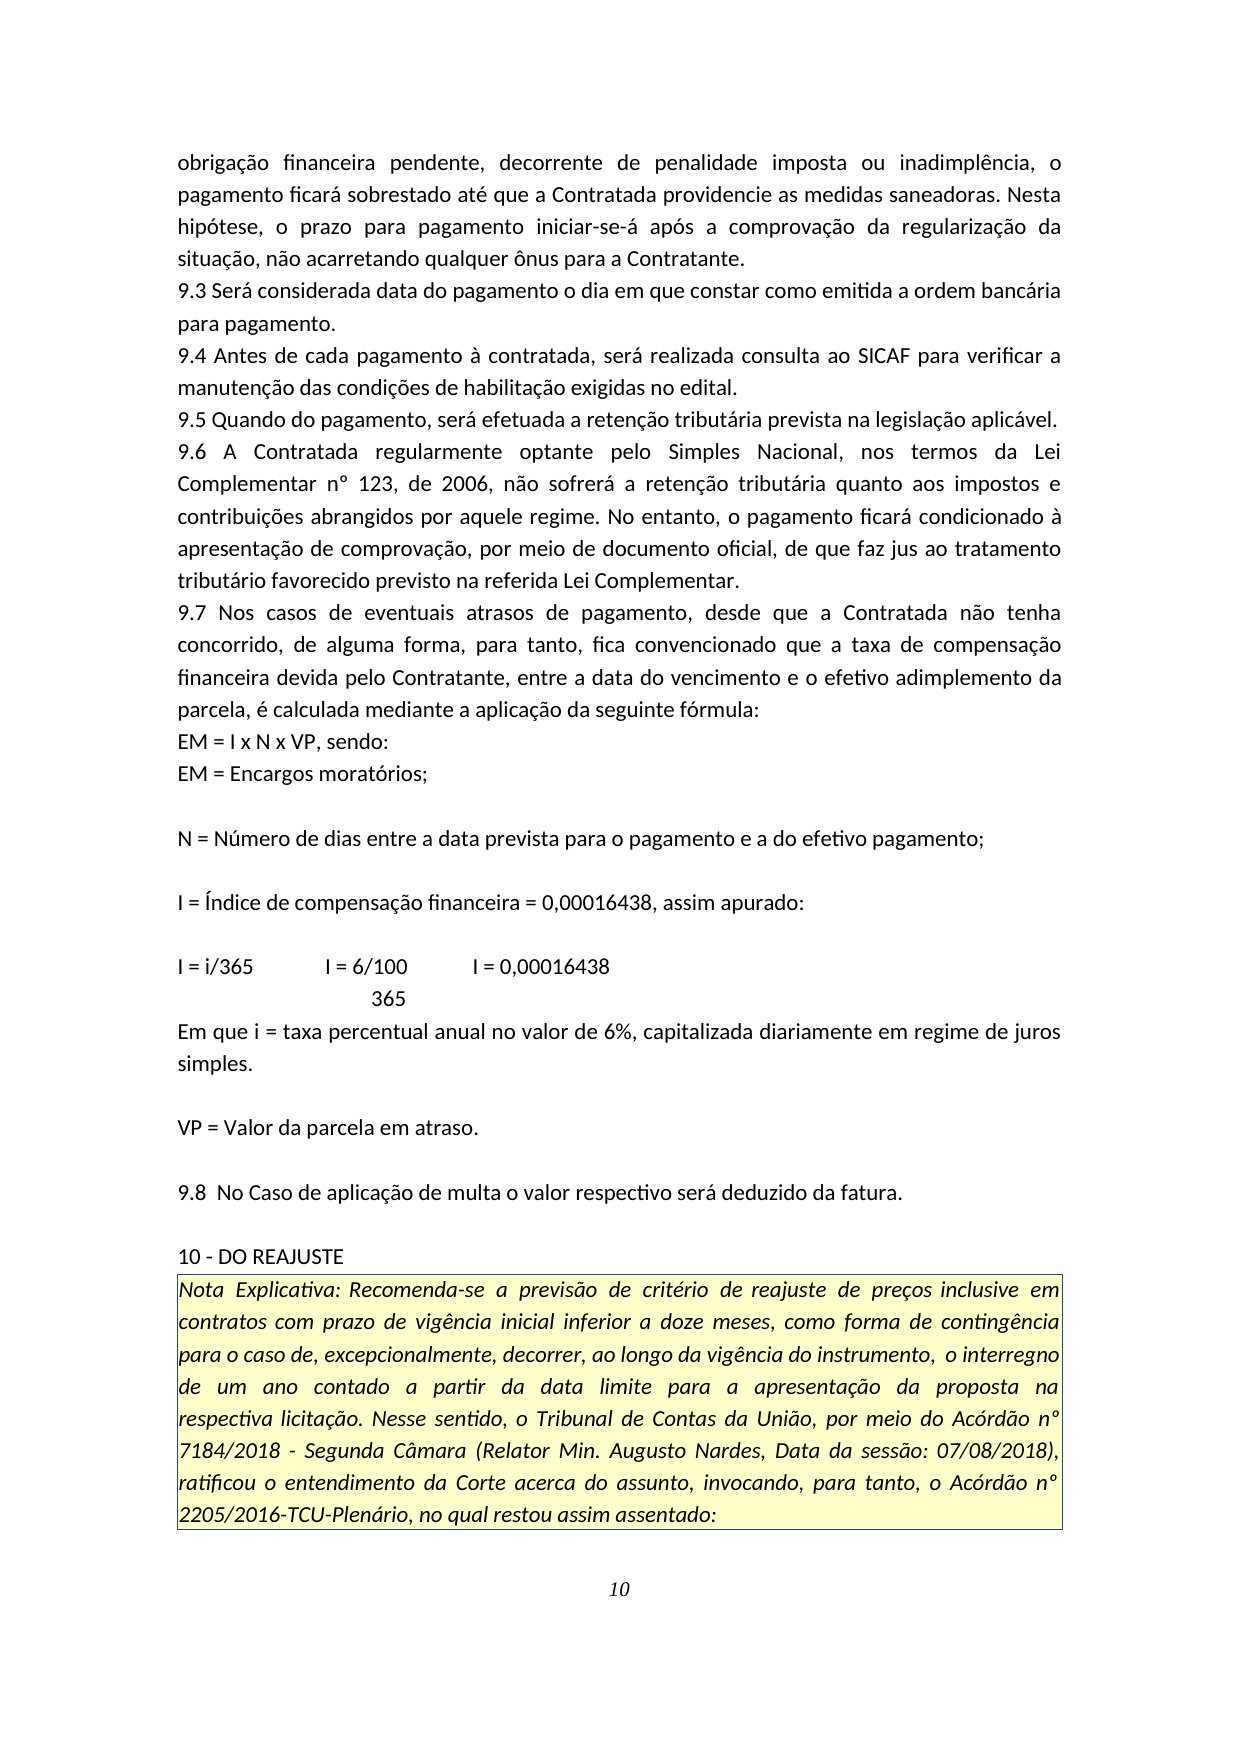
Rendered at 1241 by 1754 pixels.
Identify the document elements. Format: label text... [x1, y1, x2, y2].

text 10 - DO REAJUSTE [177, 1242, 1063, 1270]
text 9.8 No Caso de aplicação de multa o valor respectivo será deduzido da fatura. [177, 1178, 1063, 1206]
text VP = Valor da parcela em atraso. [177, 1113, 1063, 1141]
text 365 [177, 984, 1063, 1013]
text I = i/365 I = 6/100 I = 0,00016438 [177, 952, 1063, 980]
text 9.4 Antes de cada pagamento à contratada, será realizada consulta ao SICAF para verificar a manutenção das condições de habilitação exigidas no edital. [177, 341, 1063, 401]
text obrigação financeira pendente, decorrente de penalidade imposta ou inadimplência, o pagamento ficará sobrestado até que a Contratada providencie as medidas saneadoras. Nesta hipótese, o prazo para pagamento iniciar-se-á após a comprovação da regularização da situação, não acarretando qualquer ônus para a Contratante. [177, 148, 1063, 272]
text 9.6 A Contratada regularmente optante pelo Simples Nacional, nos termos da Lei Complementar nº 123, de 2006, não sofrerá a retenção tributária quanto aos impostos e contribuições abrangidos por aquele regime. No entanto, o pagamento ficará condicionado à apresentação de comprovação, por meio de documento oficial, de que faz jus ao tratamento tributário favorecido previsto na referida Lei Complementar. [177, 437, 1063, 594]
text 9.7 Nos casos de eventuais atrasos de pagamento, desde que a Contratada não tenha concorrido, de alguma forma, para tanto, fica convencionado que a taxa de compensação financeira devida pelo Contratante, entre a data do vencimento e o efetivo adimplemento da parcela, é calculada mediante a aplicação da seguinte fórmula: [177, 598, 1063, 723]
text I = Índice de compensação financeira = 0,00016438, assim apurado: [177, 888, 1063, 916]
text 9.5 Quando do pagamento, será efetuada a retenção tributária prevista na legislação aplicável. [177, 405, 1063, 433]
text Em que i = taxa percentual anual no valor de 6%, capitalizada diariamente em regime de juros simples. [177, 1017, 1063, 1077]
text 9.3 Será considerada data do pagamento o dia em que constar como emitida a ordem bancária para pagamento. [177, 276, 1063, 337]
text N = Número de dias entre a data prevista para o pagamento e a do efetivo pagamento; [177, 824, 1063, 852]
text EM = I x N x VP, sendo: [177, 727, 1063, 755]
text Nota Explicativa: Recomenda-se a previsão de critério de reajuste de preços inclusive em contratos com prazo de vigência inicial inferior a doze meses, como forma de contingência para o caso de, excepcionalmente, decorrer, ao longo da vigência do instrumento, o interregno de um ano contado a partir da data limite para a apresentação da proposta na respectiva licitação. Nesse sentido, o Tribunal de Contas da União, por meio do Acórdão nº 7184/2018 - Segunda Câmara (Relator Min. Augusto Nardes, Data da sessão: 07/08/2018), ratificou o entendimento da Corte acerca do assunto, invocando, para tanto, o Acórdão nº 2205/2016-TCU-Plenário, no qual restou assim assentado: [178, 1275, 1062, 1529]
text EM = Encargos moratórios; [177, 759, 1063, 787]
